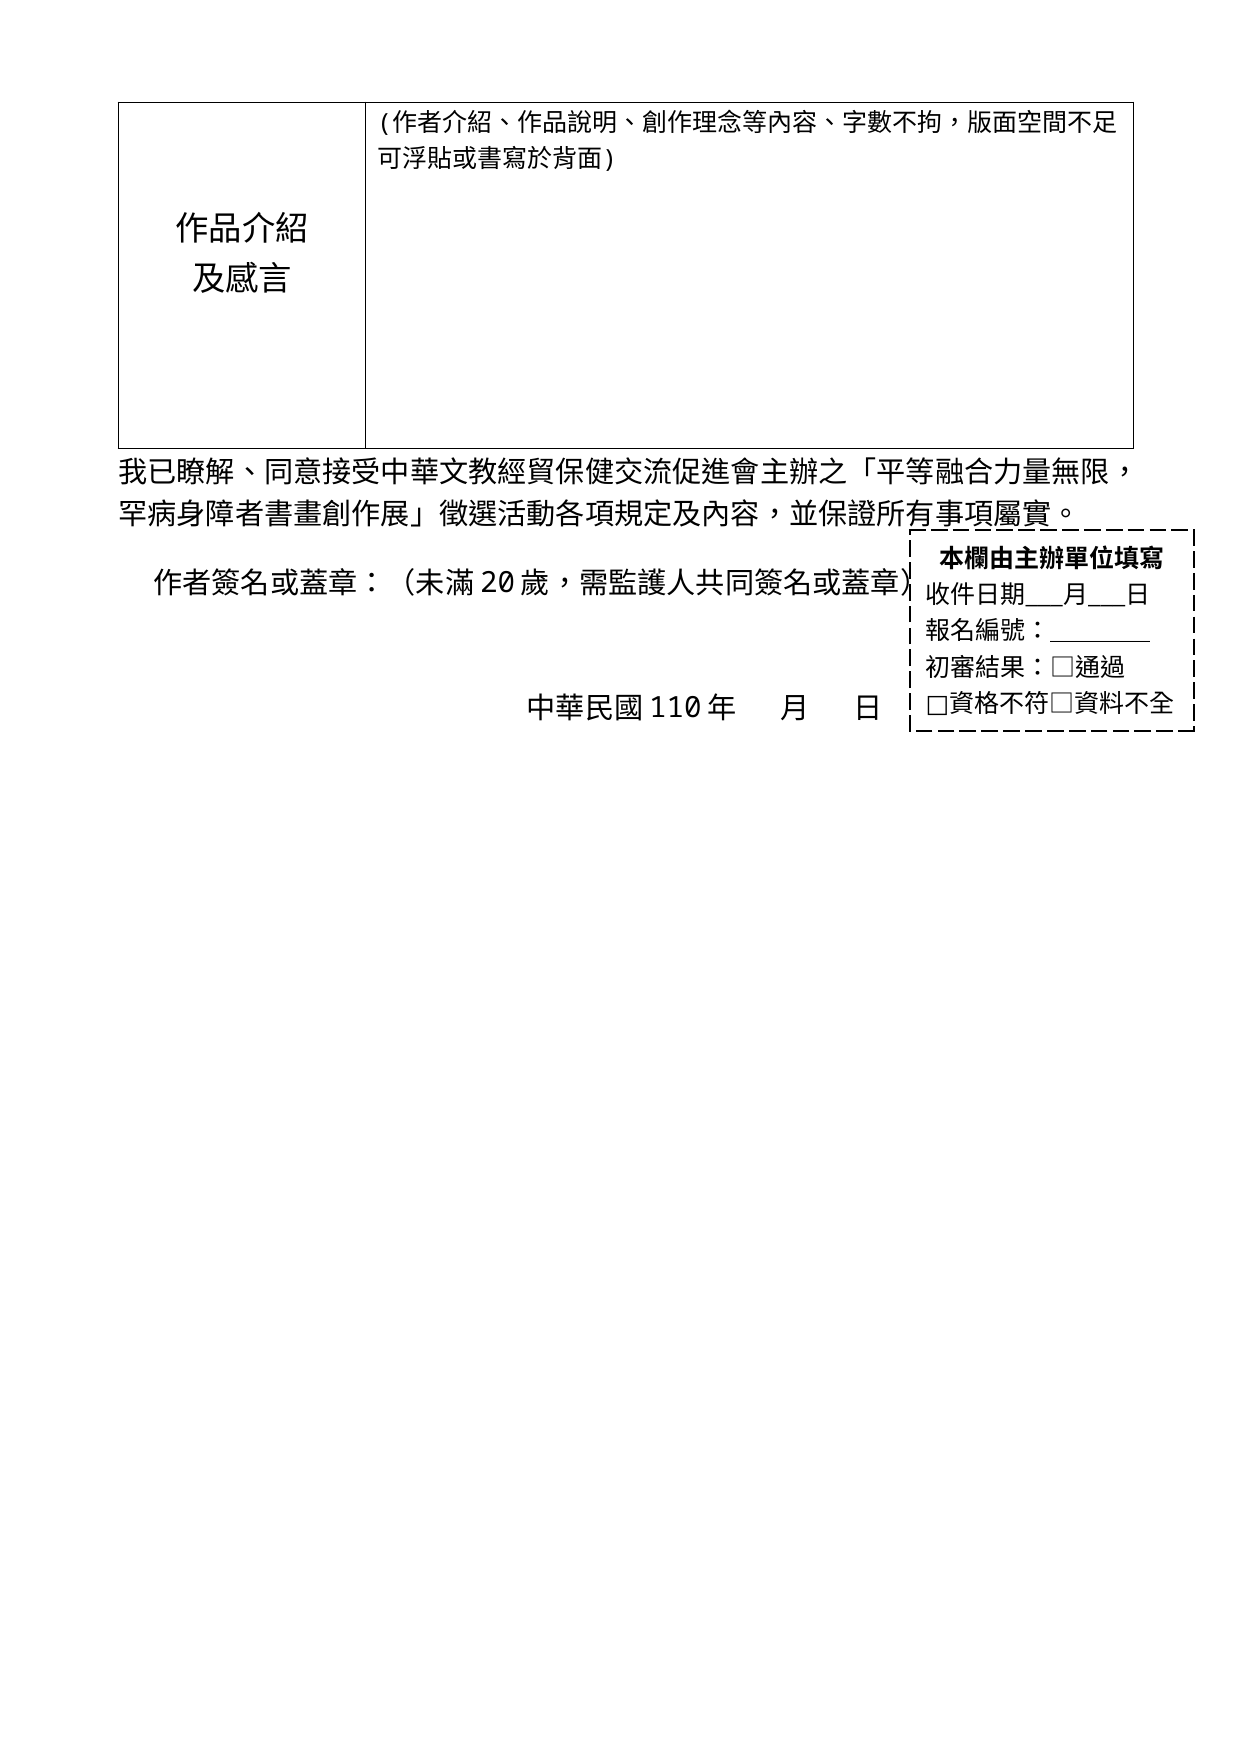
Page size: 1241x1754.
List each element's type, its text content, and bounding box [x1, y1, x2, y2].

text □資格不符□資料不全 [925, 683, 1178, 719]
text 報名編號：＿＿＿＿ [925, 611, 1178, 647]
text 本欄由主辦單位填寫 [925, 538, 1178, 574]
text 我已瞭解、同意接受中華文教經貿保健交流促進會主辦之「平等融合力量無限，罕病身障者書畫創作展」徵選活動各項規定及內容，並保證所有事項屬實。 [118, 449, 1195, 732]
text 作者簽名或蓋章：（未滿20歲，需監護人共同簽名或蓋章） [118, 539, 909, 602]
table_cell (作者介紹、作品說明、創作理念等內容、字數不拘，版面空間不足可浮貼或書寫於背面) [366, 103, 1133, 448]
text 收件日期___月___日 [925, 574, 1178, 611]
text 初審結果：□通過 [925, 647, 1178, 683]
text 中華民國110年 月 日 [118, 664, 909, 727]
table_cell 作品介紹 及感言 [119, 103, 365, 448]
